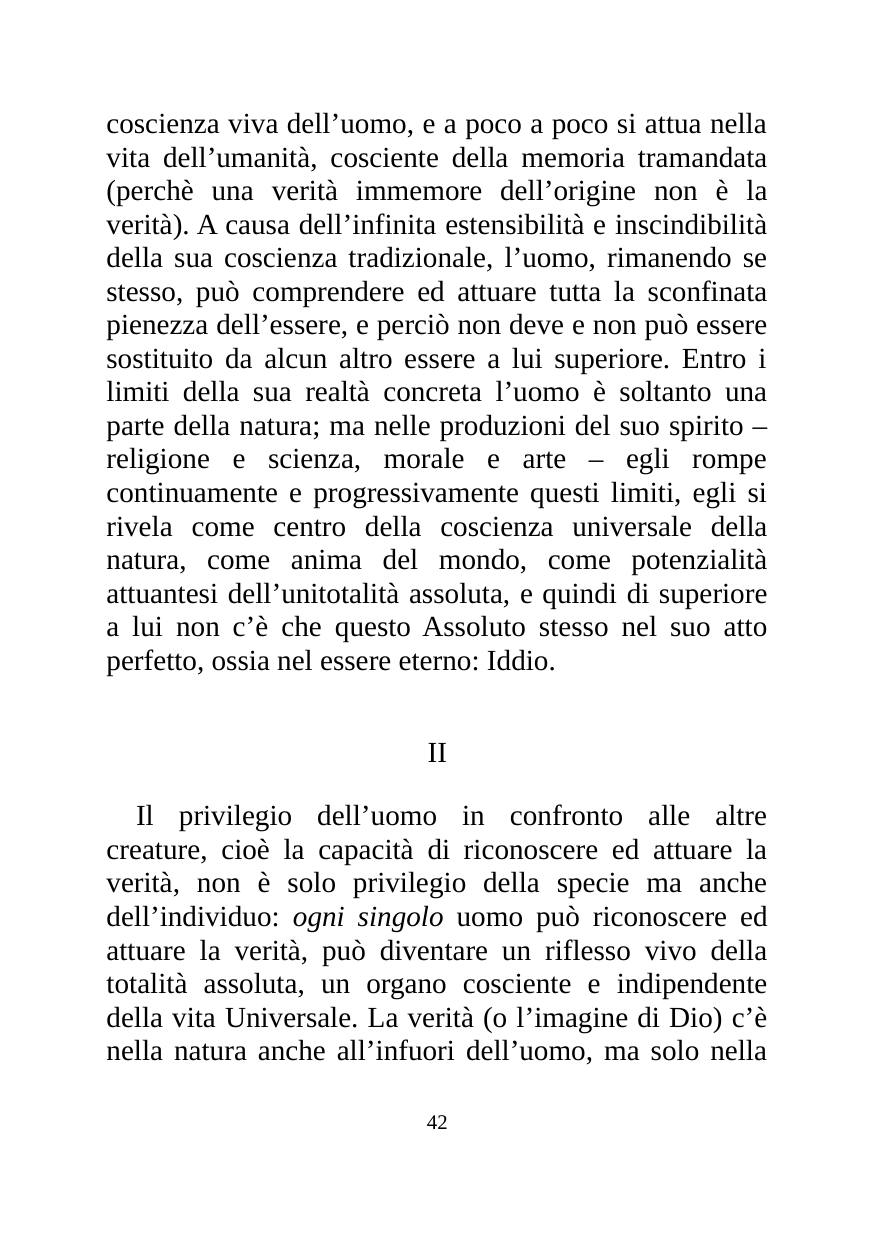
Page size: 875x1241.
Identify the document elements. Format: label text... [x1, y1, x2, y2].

text Il privilegio dell’uomo in confronto alle altre creature, cioè la capacità di riconoscere ed attuare la verità, non è solo privilegio della specie ma anche dell’individuo: ogni singolo uomo può riconoscere ed attuare la verità, può diventare un riflesso vivo della totalità assoluta, un organo cosciente e indipendente della vita Universale. La verità (o l’imagine di Dio) c’è nella natura anche all’infuori dell’uomo, ma solo nella [106, 798, 768, 1067]
text coscienza viva dell’uomo, e a poco a poco si attua nella vita dell’umanità, cosciente della memoria tramandata (perchè una verità immemore dell’origine non è la verità). A causa dell’infinita estensibilità e inscindibilità della sua coscienza tradizionale, l’uomo, rimanendo se stesso, può comprendere ed attuare tutta la sconfinata pienezza dell’essere, e perciò non deve e non può essere sostituito da alcun altro essere a lui superiore. Entro i limiti della sua realtà concreta l’uomo è soltanto una parte della natura; ma nelle produzioni del suo spirito – religione e scienza, morale e arte – egli rompe continuamente e progressivamente questi limiti, egli si rivela come centro della coscienza universale della natura, come anima del mondo, come potenzialità attuantesi dell’unitotalità assoluta, e quindi di superiore a lui non c’è che questo Assoluto stesso nel suo atto perfetto, ossia nel essere eterno: Iddio. [106, 106, 768, 676]
subtitle II [106, 736, 768, 769]
